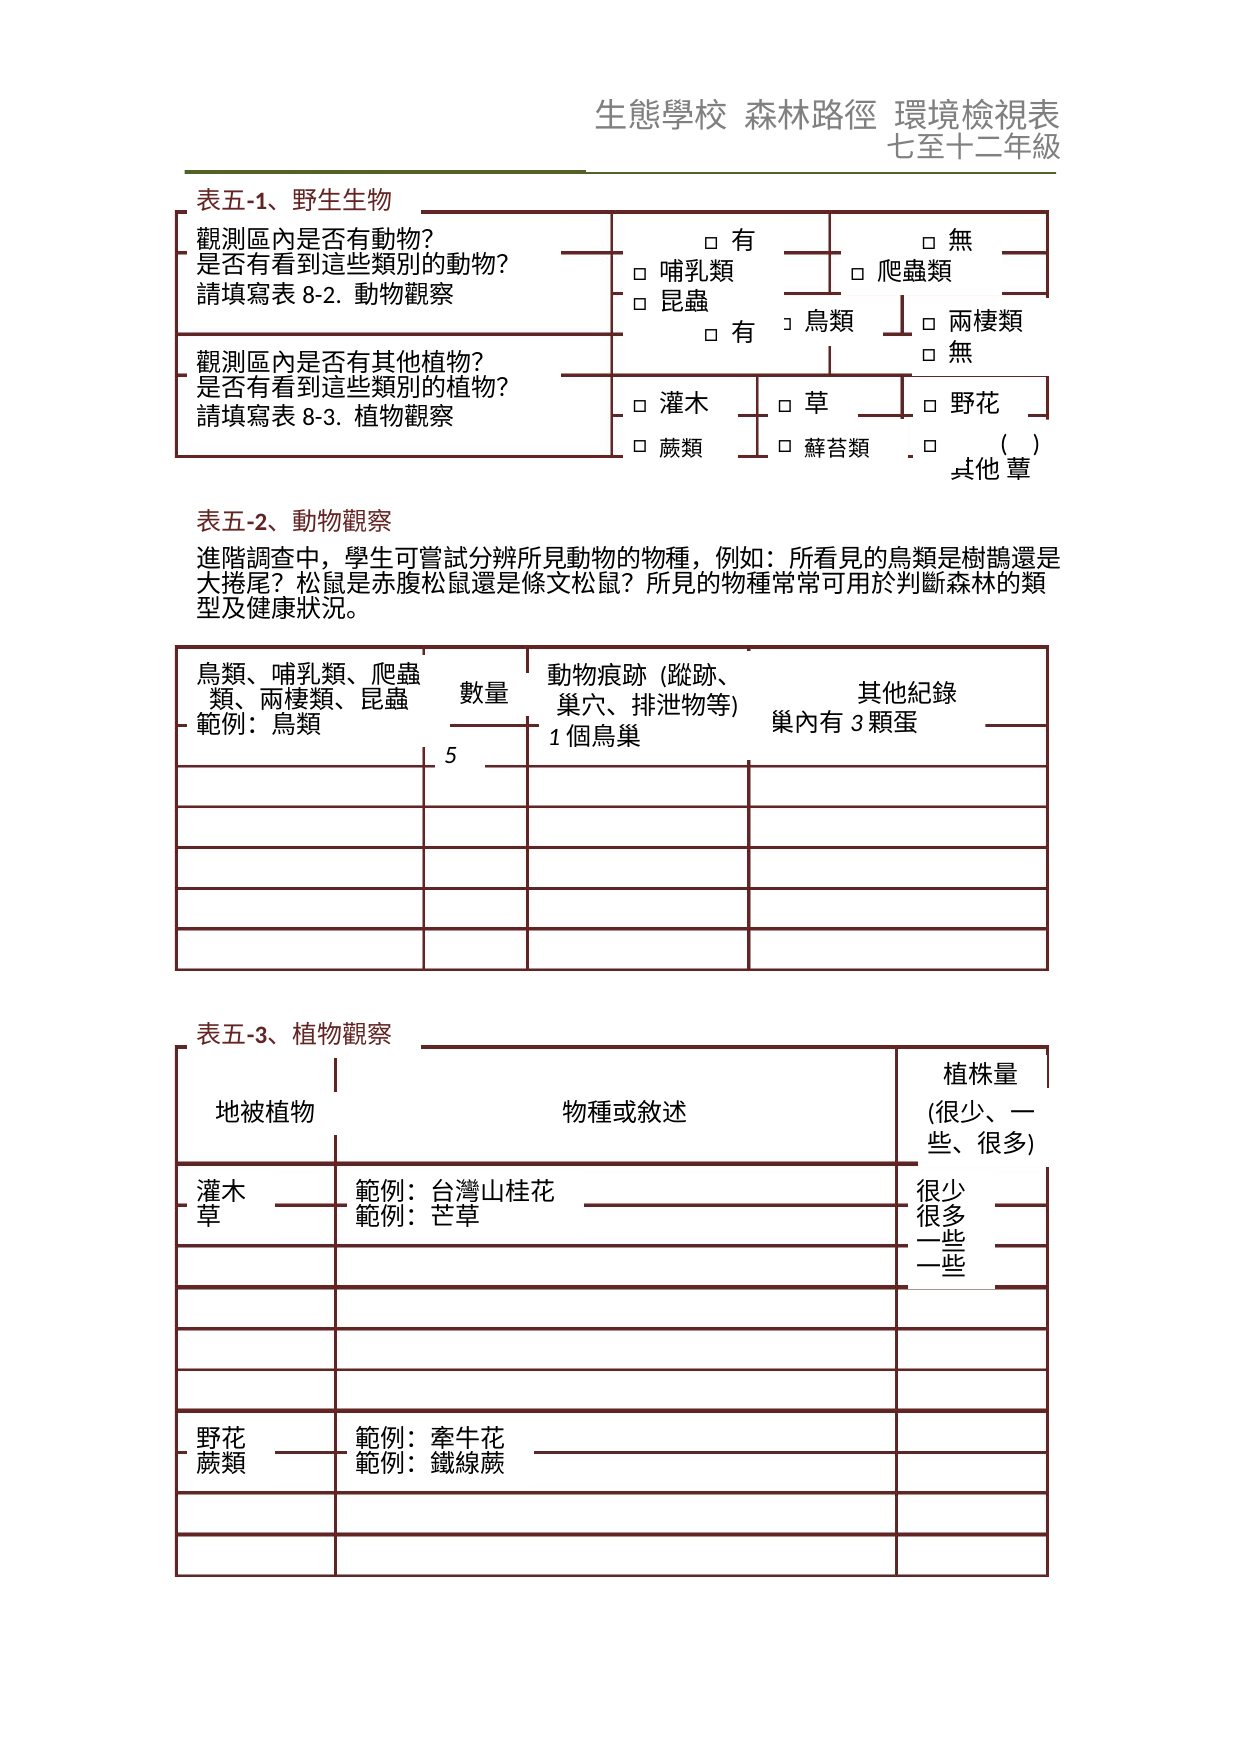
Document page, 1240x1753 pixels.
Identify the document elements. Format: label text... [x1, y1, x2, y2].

text 鳥類、哺乳類、爬蟲 [196, 663, 441, 688]
text 植株量 [943, 1063, 1038, 1088]
text 地被植物 [215, 1101, 334, 1126]
text □ 野花 [922, 388, 1019, 418]
text 是否有看到這些類別的動物？ [196, 254, 552, 279]
text □ 無 [921, 225, 993, 256]
text 表五-3、植物觀察 [196, 1019, 412, 1049]
text □ 有 [703, 225, 776, 256]
text 請填寫表 8-3. 植物觀察 [196, 401, 552, 431]
text 觀測區內是否有其他植物？ [196, 351, 552, 376]
text 表五-1、野生生物 [196, 185, 412, 215]
text ( ) [1000, 428, 1060, 459]
text 型及健康狀況。 [196, 598, 1185, 623]
text □ 草 [777, 388, 849, 418]
text □ 昆蟲 [632, 286, 776, 317]
text 灌木 [196, 1181, 266, 1206]
text 一些 [917, 1256, 986, 1281]
text 請填寫表 8-2. 動物觀察 [196, 279, 552, 309]
text □ [922, 428, 957, 459]
text 是否有看到這些類別的植物？ [196, 376, 552, 401]
text □ 灌木 [632, 388, 729, 418]
text 類、兩棲類、昆蟲 [209, 688, 441, 713]
text □ 哺乳類 [632, 256, 776, 286]
text □ 蘚苔類 [777, 428, 899, 459]
text □ 鳥類 [784, 306, 874, 337]
text 些、很多) [927, 1128, 1054, 1158]
text 5 [444, 739, 476, 769]
text 一些 [917, 1231, 986, 1256]
text □ 爬蟲類 [850, 256, 993, 286]
text 範例：鐵線蕨 [355, 1453, 525, 1478]
text 巢穴、排泄物等) [556, 690, 764, 721]
picture [174, 645, 1049, 971]
picture [184, 170, 1057, 174]
text 1 個鳥巢 [547, 721, 764, 751]
text 生態學校 森林路徑 環境檢視表 [594, 101, 1114, 134]
text □ 蕨類 [632, 428, 729, 459]
text 動物痕跡 (蹤跡、 [547, 660, 764, 690]
text 範例：芒草 [355, 1206, 575, 1231]
text 表五-2、動物觀察 [196, 506, 412, 537]
text 巢內有 3 顆蛋 [773, 707, 977, 738]
text 其他 蕈 [950, 459, 1060, 484]
text 進階調查中，學生可嘗試分辨所見動物的物種，例如：所看見的鳥類是樹鵲還是 [196, 548, 1185, 573]
text 野花 [196, 1428, 266, 1453]
text □ 兩棲類 [921, 306, 1044, 337]
text □ 有 [703, 317, 776, 347]
picture [174, 210, 1049, 458]
text 很少 [917, 1181, 986, 1206]
text 範例：牽牛花 [355, 1428, 525, 1453]
text □ 無 [921, 337, 1044, 367]
text 蕨類 [196, 1453, 266, 1478]
text 範例：台灣山桂花 [355, 1181, 575, 1206]
text 很多 [917, 1206, 986, 1231]
text 範例：鳥類 [196, 713, 441, 738]
text 七至十二年級 [887, 134, 1114, 163]
text 草 [196, 1206, 266, 1231]
text 大捲尾？松鼠是赤腹松鼠還是條文松鼠？所見的物種常常可用於判斷森林的類 [196, 573, 1185, 598]
picture [174, 1045, 1049, 1577]
text 數量 [459, 682, 529, 707]
text 物種或敘述 [562, 1101, 707, 1126]
text (很少、一 [927, 1097, 1054, 1128]
text 其他紀錄 [857, 682, 977, 707]
text 觀測區內是否有動物？ [196, 229, 552, 254]
